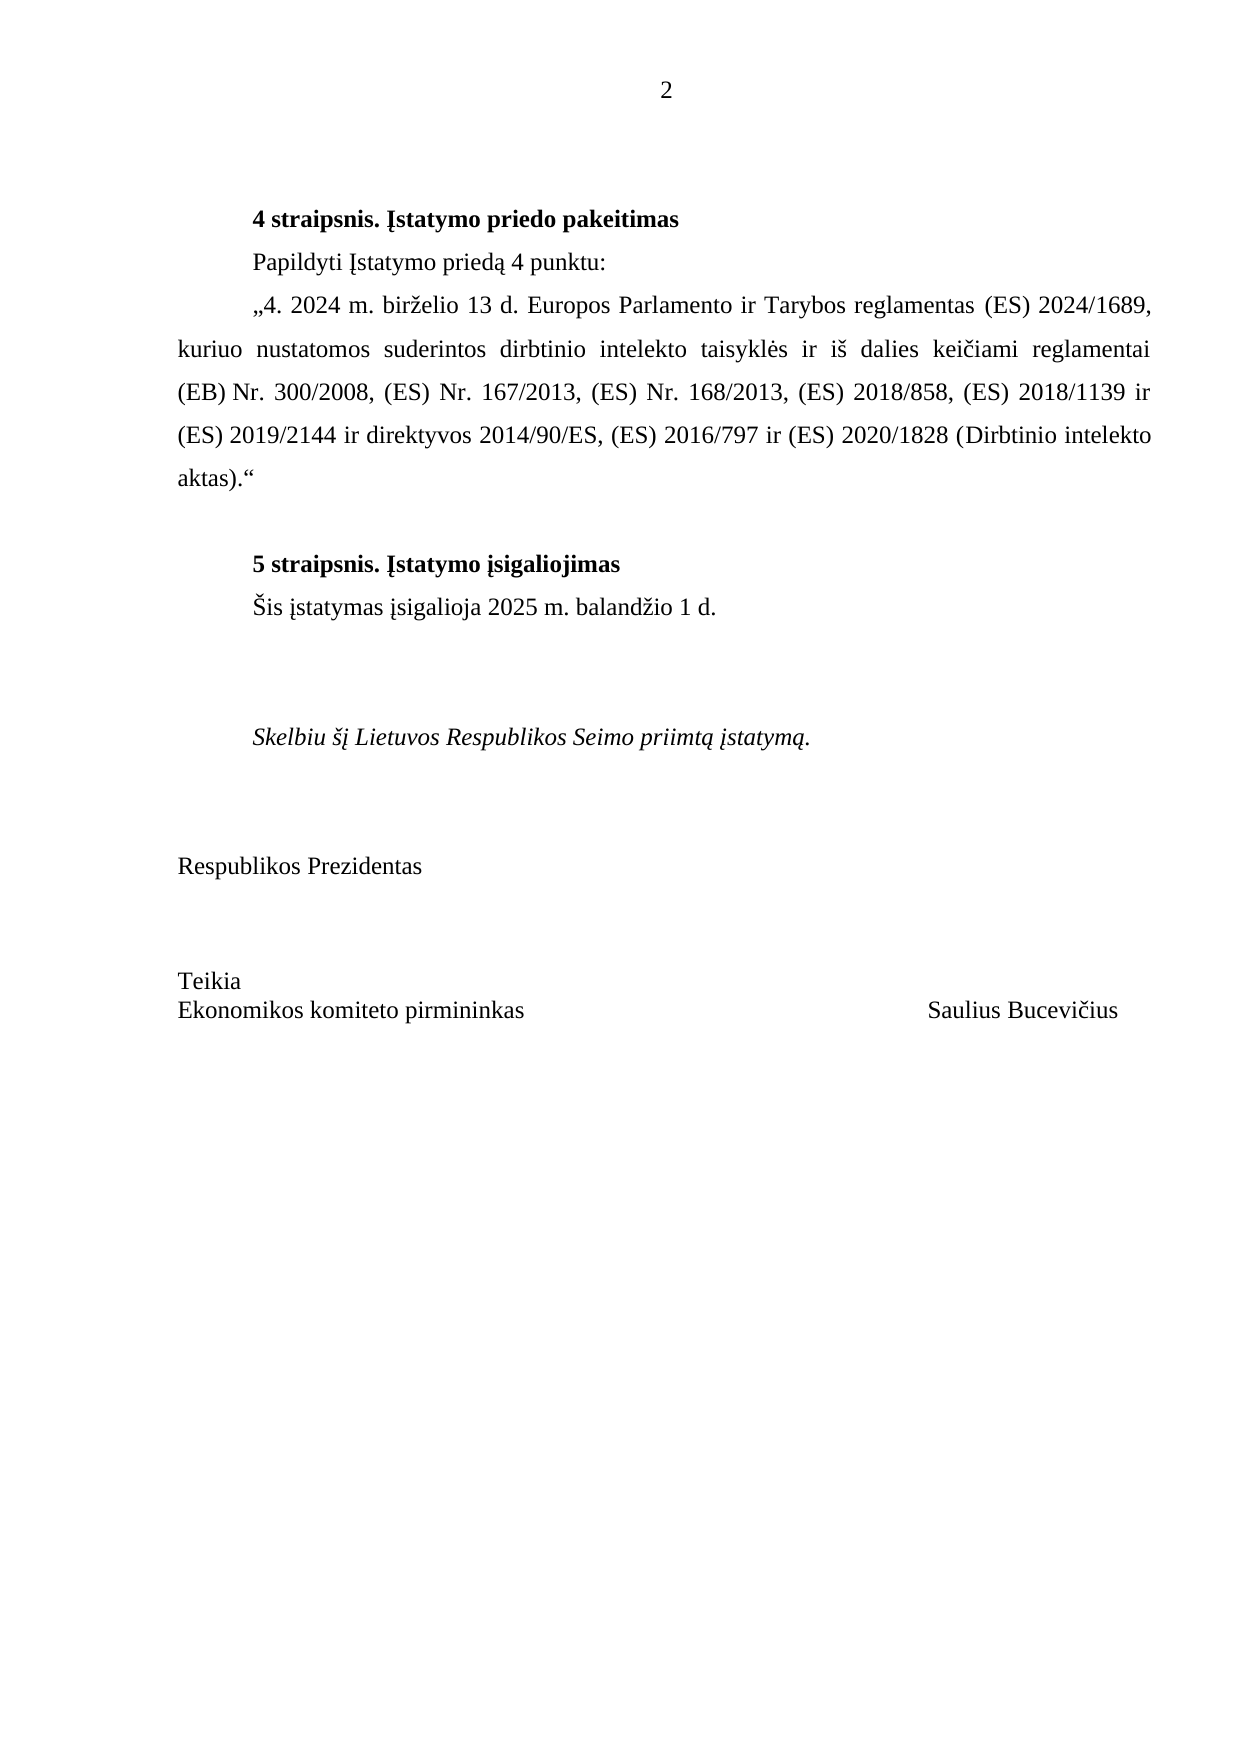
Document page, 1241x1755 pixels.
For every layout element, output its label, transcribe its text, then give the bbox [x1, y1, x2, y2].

text Teikia [177, 966, 1137, 995]
text Papildyti Įstatymo priedą 4 punktu: [177, 247, 1152, 276]
text „4. 2024 m. birželio 13 d. Europos Parlamento ir Tarybos reglamentas (ES) 2024/1689, kuriuo nustatomos suderintos dirbtinio intelekto taisyklės ir iš dalies keičiami reglamentai (EB) Nr. 300/2008, (ES) Nr. 167/2013, (ES) Nr. 168/2013, (ES) 2018/858, (ES) 2018/1139 ir (ES) 2019/2144 ir direktyvos 2014/90/ES, (ES) 2016/797 ir (ES) 2020/1828 (Dirbtinio intelekto aktas).“ [177, 291, 1152, 492]
text Šis įstatymas įsigalioja 2025 m. balandžio 1 d. [177, 592, 1152, 621]
text 5 straipsnis. Įstatymo įsigaliojimas [177, 549, 1152, 578]
text 4 straipsnis. Įstatymo priedo pakeitimas [177, 204, 1152, 233]
text Skelbiu šį Lietuvos Respublikos Seimo priimtą įstatymą. [177, 722, 1152, 751]
text Ekonomikos komiteto pirmininkas Saulius Bucevičius [177, 995, 1137, 1024]
text Respublikos Prezidentas [177, 851, 1152, 880]
